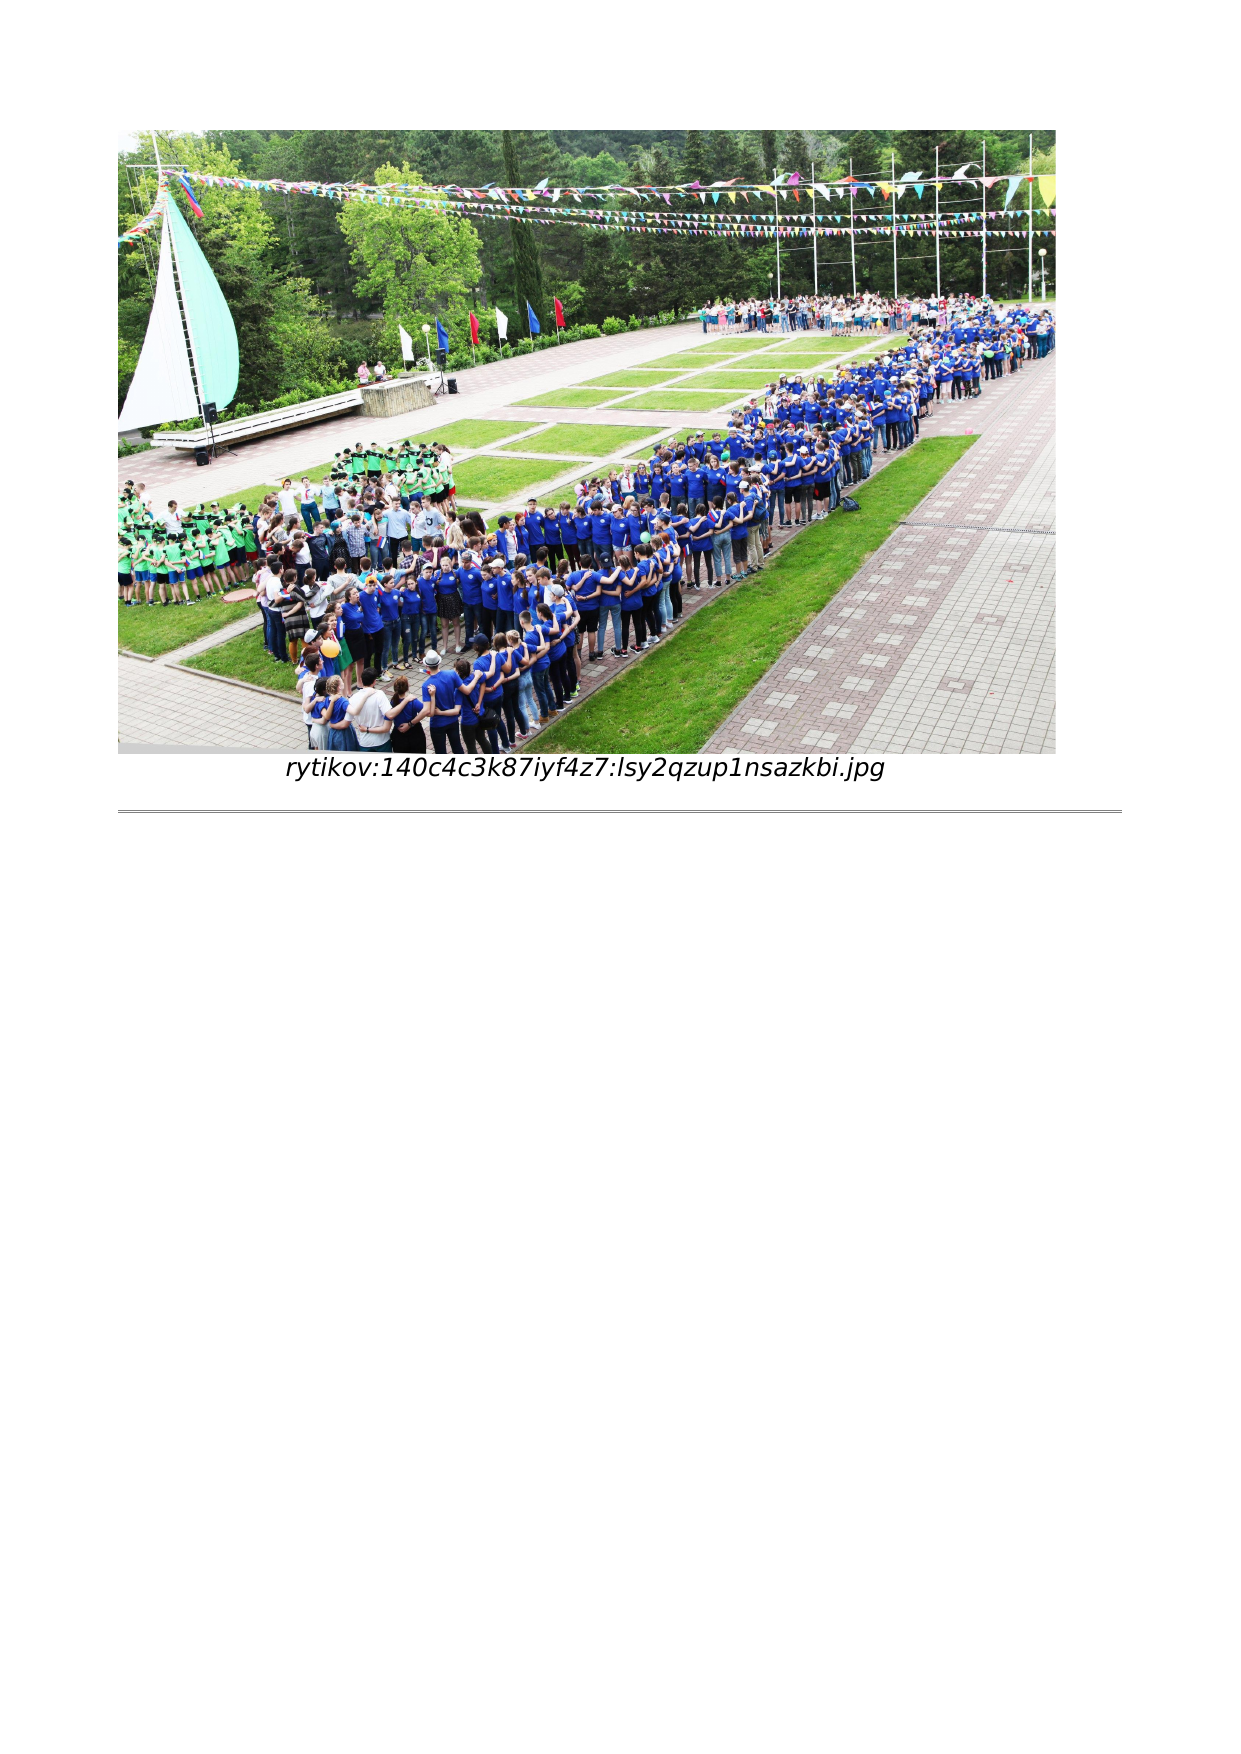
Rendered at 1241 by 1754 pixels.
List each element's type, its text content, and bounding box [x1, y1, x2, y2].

text rytikov:140c4c3k87iyf4z7:lsy2qzup1nsazkbi.jpg [118, 754, 1056, 783]
picture [118, 130, 1056, 754]
